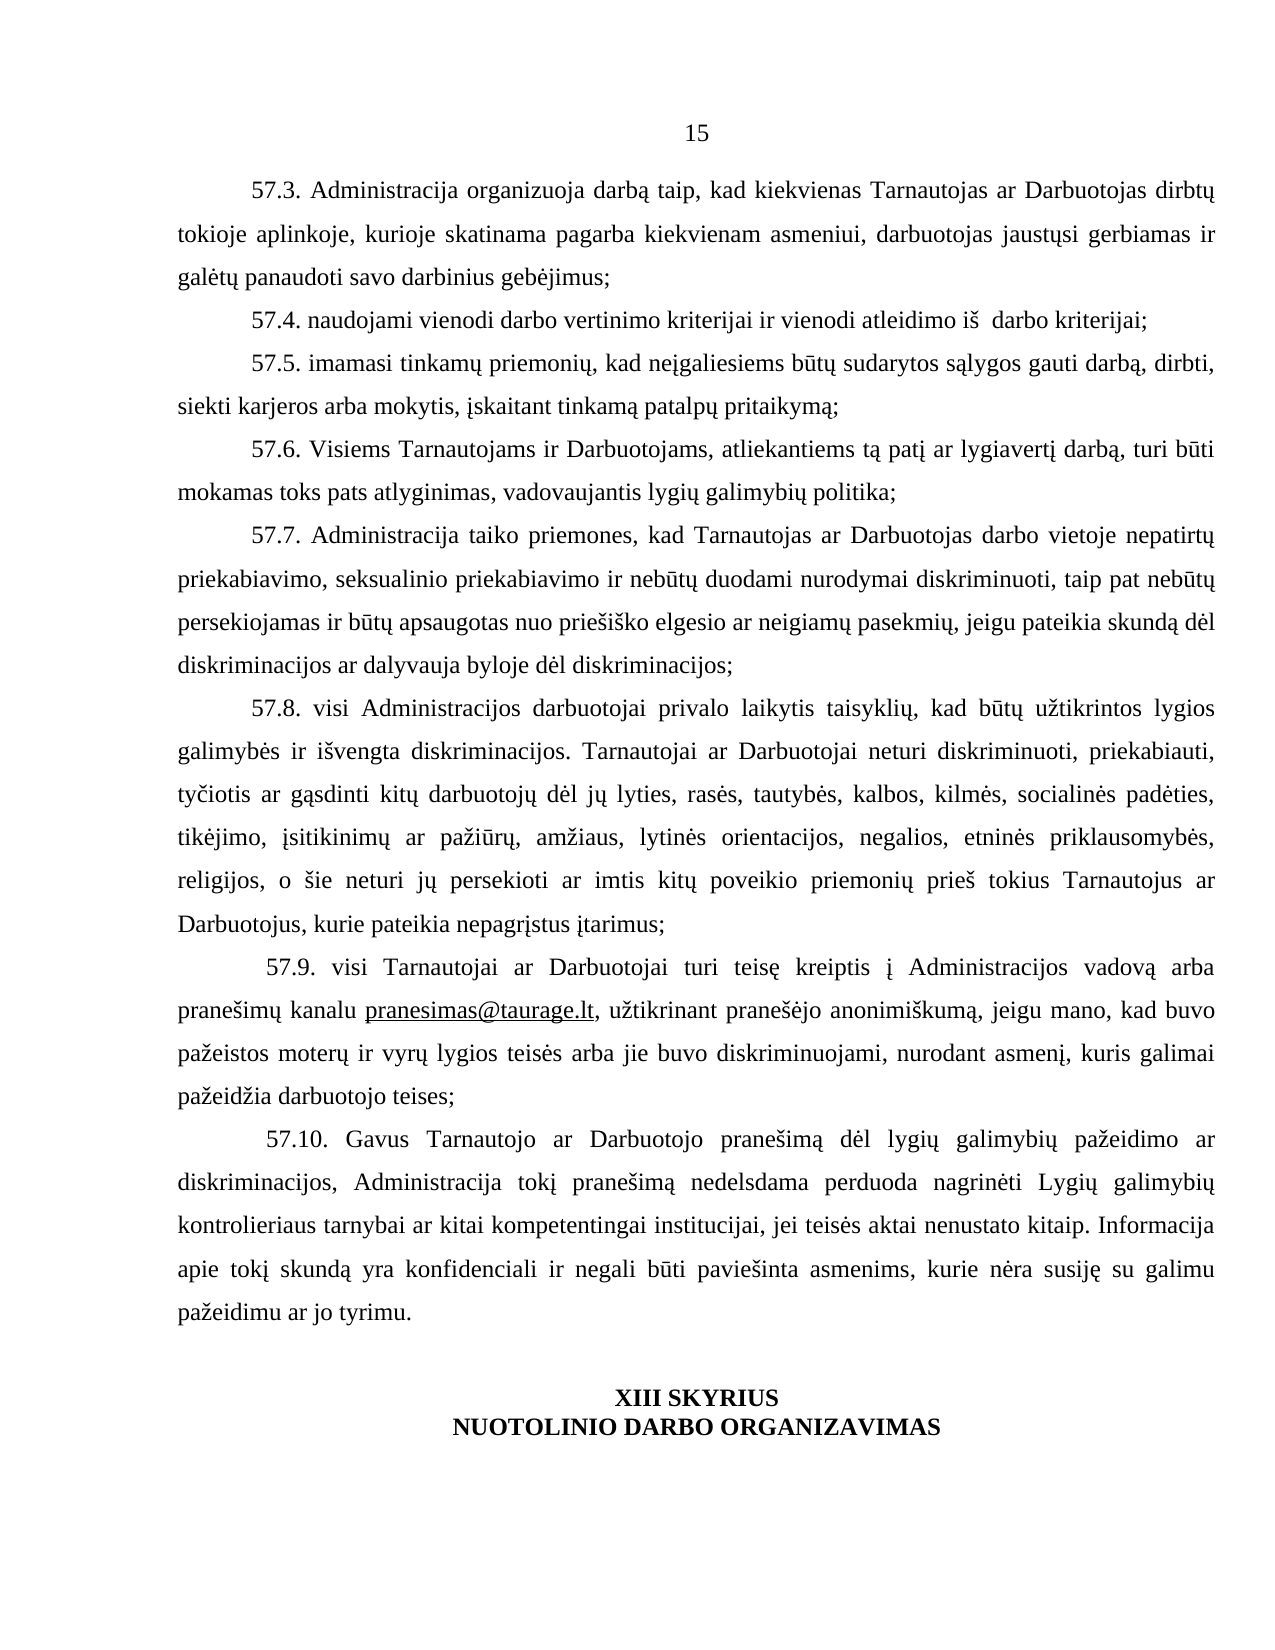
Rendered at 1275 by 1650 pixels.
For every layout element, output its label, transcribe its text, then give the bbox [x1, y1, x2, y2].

text 57.7. Administracija taiko priemones, kad Tarnautojas ar Darbuotojas darbo vietoje nepatirtų priekabiavimo, seksualinio priekabiavimo ir nebūtų duodami nurodymai diskriminuoti, taip pat nebūtų persekiojamas ir būtų apsaugotas nuo priešiško elgesio ar neigiamų pasekmių, jeigu pateikia skundą dėl diskriminacijos ar dalyvauja byloje dėl diskriminacijos; [177, 521, 1216, 679]
text 57.9. visi Tarnautojai ar Darbuotojai turi teisę kreiptis į Administracijos vadovą arba pranešimų kanalu pranesimas@taurage.lt, užtikrinant pranešėjo anonimiškumą, jeigu mano, kad buvo pažeistos moterų ir vyrų lygios teisės arba jie buvo diskriminuojami, nurodant asmenį, kuris galimai pažeidžia darbuotojo teises; [177, 952, 1216, 1110]
text XIII SKYRIUS [177, 1383, 1216, 1412]
text 57.4. naudojami vienodi darbo vertinimo kriterijai ir vienodi atleidimo iš darbo kriterijai; [177, 305, 1216, 334]
text 57.5. imamasi tinkamų priemonių, kad neįgaliesiems būtų sudarytos sąlygos gauti darbą, dirbti, siekti karjeros arba mokytis, įskaitant tinkamą patalpų pritaikymą; [177, 348, 1216, 420]
text 57.6. Visiems Tarnautojams ir Darbuotojams, atliekantiems tą patį ar lygiavertį darbą, turi būti mokamas toks pats atlyginimas, vadovaujantis lygių galimybių politika; [177, 434, 1216, 506]
text NUOTOLINIO DARBO ORGANIZAVIMAS [177, 1412, 1216, 1441]
text 57.3. Administracija organizuoja darbą taip, kad kiekvienas Tarnautojas ar Darbuotojas dirbtų tokioje aplinkoje, kurioje skatinama pagarba kiekvienam asmeniui, darbuotojas jaustųsi gerbiamas ir galėtų panaudoti savo darbinius gebėjimus; [177, 176, 1216, 291]
text 57.8. visi Administracijos darbuotojai privalo laikytis taisyklių, kad būtų užtikrintos lygios galimybės ir išvengta diskriminacijos. Tarnautojai ar Darbuotojai neturi diskriminuoti, priekabiauti, tyčiotis ar gąsdinti kitų darbuotojų dėl jų lyties, rasės, tautybės, kalbos, kilmės, socialinės padėties, tikėjimo, įsitikinimų ar pažiūrų, amžiaus, lytinės orientacijos, negalios, etninės priklausomybės, religijos, o šie neturi jų persekioti ar imtis kitų poveikio priemonių prieš tokius Tarnautojus ar Darbuotojus, kurie pateikia nepagrįstus įtarimus; [177, 693, 1216, 937]
text 57.10. Gavus Tarnautojo ar Darbuotojo pranešimą dėl lygių galimybių pažeidimo ar diskriminacijos, Administracija tokį pranešimą nedelsdama perduoda nagrinėti Lygių galimybių kontrolieriaus tarnybai ar kitai kompetentingai institucijai, jei teisės aktai nenustato kitaip. Informacija apie tokį skundą yra konfidenciali ir negali būti paviešinta asmenims, kurie nėra susiję su galimu pažeidimu ar jo tyrimu. [177, 1124, 1216, 1326]
